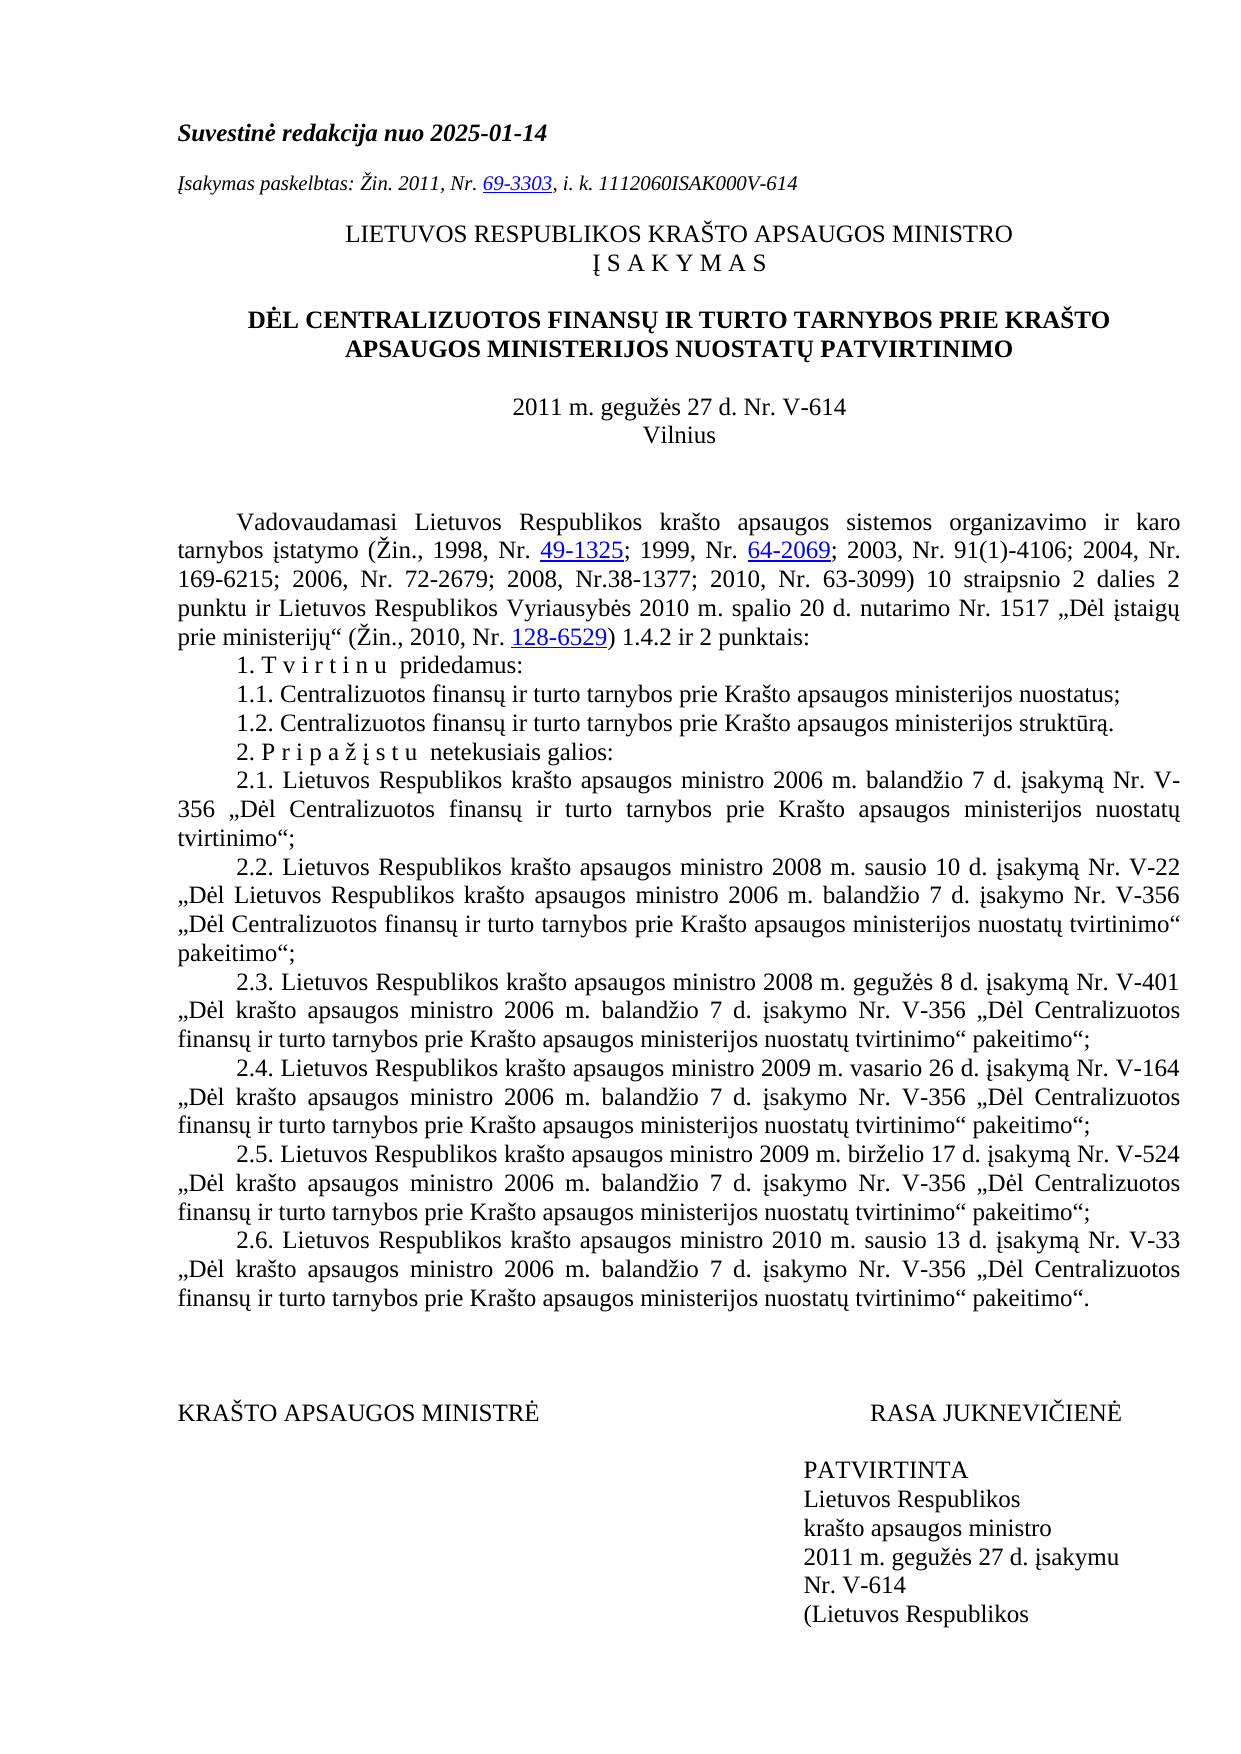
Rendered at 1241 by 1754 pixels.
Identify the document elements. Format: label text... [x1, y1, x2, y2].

text 2.4. Lietuvos Respublikos krašto apsaugos ministro 2009 m. vasario 26 d. įsakymą Nr. V-164 „Dėl krašto apsaugos ministro 2006 m. balandžio 7 d. įsakymo Nr. V-356 „Dėl Centralizuotos finansų ir turto tarnybos prie Krašto apsaugos ministerijos nuostatų tvirtinimo“ pakeitimo“; [177, 1053, 1181, 1139]
text 2.3. Lietuvos Respublikos krašto apsaugos ministro 2008 m. gegužės 8 d. įsakymą Nr. V-401 „Dėl krašto apsaugos ministro 2006 m. balandžio 7 d. įsakymo Nr. V-356 „Dėl Centralizuotos finansų ir turto tarnybos prie Krašto apsaugos ministerijos nuostatų tvirtinimo“ pakeitimo“; [177, 967, 1181, 1053]
text PATVIRTINTA [177, 1455, 1122, 1484]
text Vilnius [177, 420, 1181, 449]
text Lietuvos Respublikos [177, 1484, 1122, 1513]
text Įsakymas paskelbtas: Žin. 2011, Nr. 69-3303, i. k. 1112060ISAK000V-614 [177, 171, 1181, 195]
text 2011 m. gegužės 27 d. įsakymu [177, 1542, 1122, 1570]
text 1. Tvirtinu pridedamus: [177, 650, 1181, 679]
text Nr. V-614 [177, 1570, 1122, 1599]
text 1.1. Centralizuotos finansų ir turto tarnybos prie Krašto apsaugos ministerijos nuostatus; [177, 679, 1181, 708]
text 2011 m. gegužės 27 d. Nr. V-614 [177, 392, 1181, 420]
text Suvestinė redakcija nuo 2025-01-14 [177, 118, 1181, 147]
text Krašto apsaugos ministrė Rasa Juknevičienė [177, 1398, 1181, 1427]
text ĮSAKYMAS [177, 248, 1181, 277]
text lietuvos respublikos krašto apsaugos ministro [177, 219, 1181, 248]
text 2.2. Lietuvos Respublikos krašto apsaugos ministro 2008 m. sausio 10 d. įsakymą Nr. V-22 „Dėl Lietuvos Respublikos krašto apsaugos ministro 2006 m. balandžio 7 d. įsakymo Nr. V-356 „Dėl Centralizuotos finansų ir turto tarnybos prie Krašto apsaugos ministerijos nuostatų tvirtinimo“ pakeitimo“; [177, 852, 1181, 967]
text 2.6. Lietuvos Respublikos krašto apsaugos ministro 2010 m. sausio 13 d. įsakymą Nr. V-33 „Dėl krašto apsaugos ministro 2006 m. balandžio 7 d. įsakymo Nr. V-356 „Dėl Centralizuotos finansų ir turto tarnybos prie Krašto apsaugos ministerijos nuostatų tvirtinimo“ pakeitimo“. [177, 1225, 1181, 1312]
text 1.2. Centralizuotos finansų ir turto tarnybos prie Krašto apsaugos ministerijos struktūrą. [177, 708, 1181, 737]
text 2.5. Lietuvos Respublikos krašto apsaugos ministro 2009 m. birželio 17 d. įsakymą Nr. V-524 „Dėl krašto apsaugos ministro 2006 m. balandžio 7 d. įsakymo Nr. V-356 „Dėl Centralizuotos finansų ir turto tarnybos prie Krašto apsaugos ministerijos nuostatų tvirtinimo“ pakeitimo“; [177, 1139, 1181, 1225]
text 2.1. Lietuvos Respublikos krašto apsaugos ministro 2006 m. balandžio 7 d. įsakymą Nr. V-356 „Dėl Centralizuotos finansų ir turto tarnybos prie Krašto apsaugos ministerijos nuostatų tvirtinimo“; [177, 765, 1181, 852]
text krašto apsaugos ministro [177, 1513, 1122, 1542]
text Vadovaudamasi Lietuvos Respublikos krašto apsaugos sistemos organizavimo ir karo tarnybos įstatymo (Žin., 1998, Nr. 49-1325; 1999, Nr. 64-2069; 2003, Nr. 91(1)-4106; 2004, Nr. 169-6215; 2006, Nr. 72-2679; 2008, Nr.38-1377; 2010, Nr. 63-3099) 10 straipsnio 2 dalies 2 punktu ir Lietuvos Respublikos Vyriausybės 2010 m. spalio 20 d. nutarimo Nr. 1517 „Dėl įstaigų prie ministerijų“ (Žin., 2010, Nr. 128-6529) 1.4.2 ir 2 punktais: [177, 507, 1181, 650]
text (Lietuvos Respublikos [177, 1599, 1122, 1628]
text DĖL Centralizuotos finansų ir turto tarnybos prie krašto apsaugos ministerijos NUOSTATŲ PATVIRTINIMO [177, 305, 1181, 363]
text 2. Pripažįstu netekusiais galios: [177, 737, 1181, 765]
